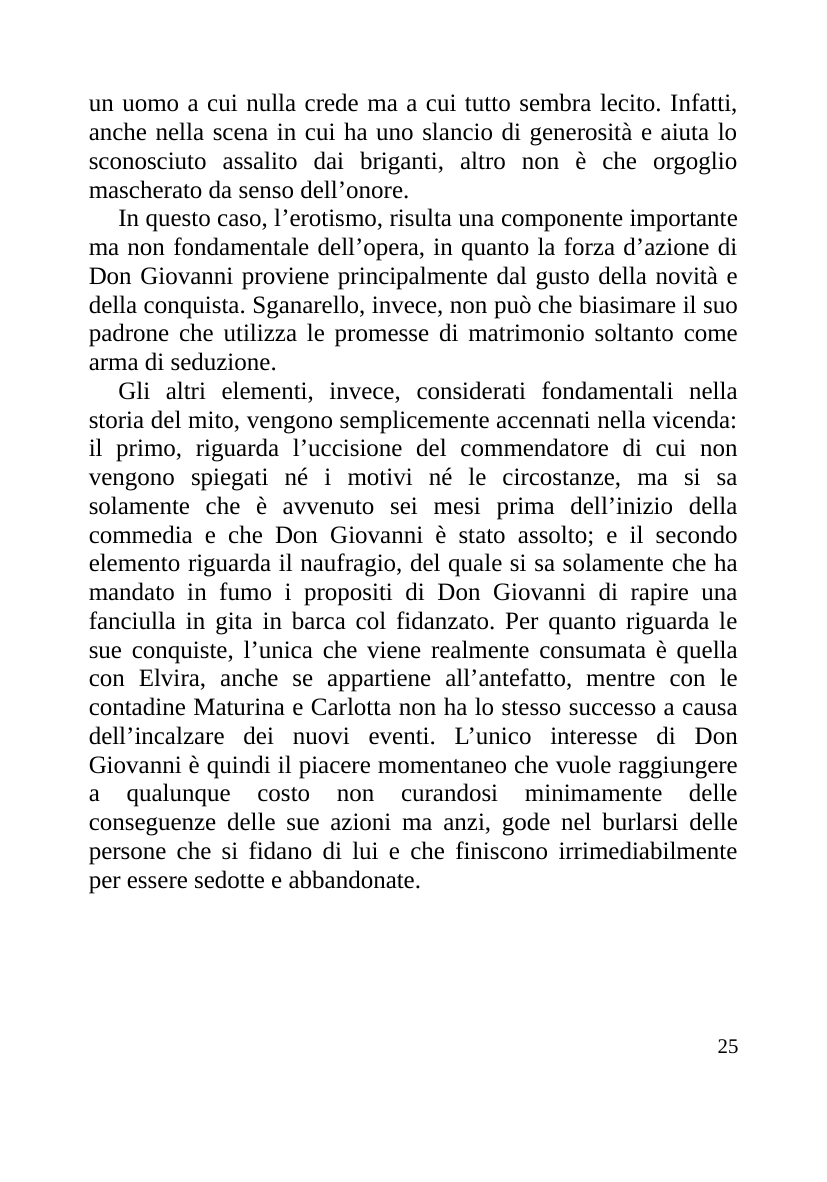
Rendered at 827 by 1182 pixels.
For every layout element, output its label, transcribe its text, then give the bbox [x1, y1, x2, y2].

text In questo caso, l’erotismo, risulta una componente importante ma non fondamentale dell’opera, in quanto la forza d’azione di Don Giovanni proviene principalmente dal gusto della novità e della conquista. Sganarello, invece, non può che biasimare il suo padrone che utilizza le promesse di matrimonio soltanto come arma di seduzione. [88, 203, 738, 376]
text Gli altri elementi, invece, considerati fondamentali nella storia del mito, vengono semplicemente accennati nella vicenda: il primo, riguarda l’uccisione del commendatore di cui non vengono spiegati né i motivi né le circostanze, ma si sa solamente che è avvenuto sei mesi prima dell’inizio della commedia e che Don Giovanni è stato assolto; e il secondo elemento riguarda il naufragio, del quale si sa solamente che ha mandato in fumo i propositi di Don Giovanni di rapire una fanciulla in gita in barca col fidanzato. Per quanto riguarda le sue conquiste, l’unica che viene realmente consumata è quella con Elvira, anche se appartiene all’antefatto, mentre con le contadine Maturina e Carlotta non ha lo stesso successo a causa dell’incalzare dei nuovi eventi. L’unico interesse di Don Giovanni è quindi il piacere momentaneo che vuole raggiungere a qualunque costo non curandosi minimamente delle conseguenze delle sue azioni ma anzi, gode nel burlarsi delle persone che si fidano di lui e che finiscono irrimediabilmente per essere sedotte e abbandonate. [88, 376, 738, 893]
text un uomo a cui nulla crede ma a cui tutto sembra lecito. Infatti, anche nella scena in cui ha uno slancio di generosità e aiuta lo sconosciuto assalito dai briganti, altro non è che orgoglio mascherato da senso dell’onore. [88, 88, 738, 203]
